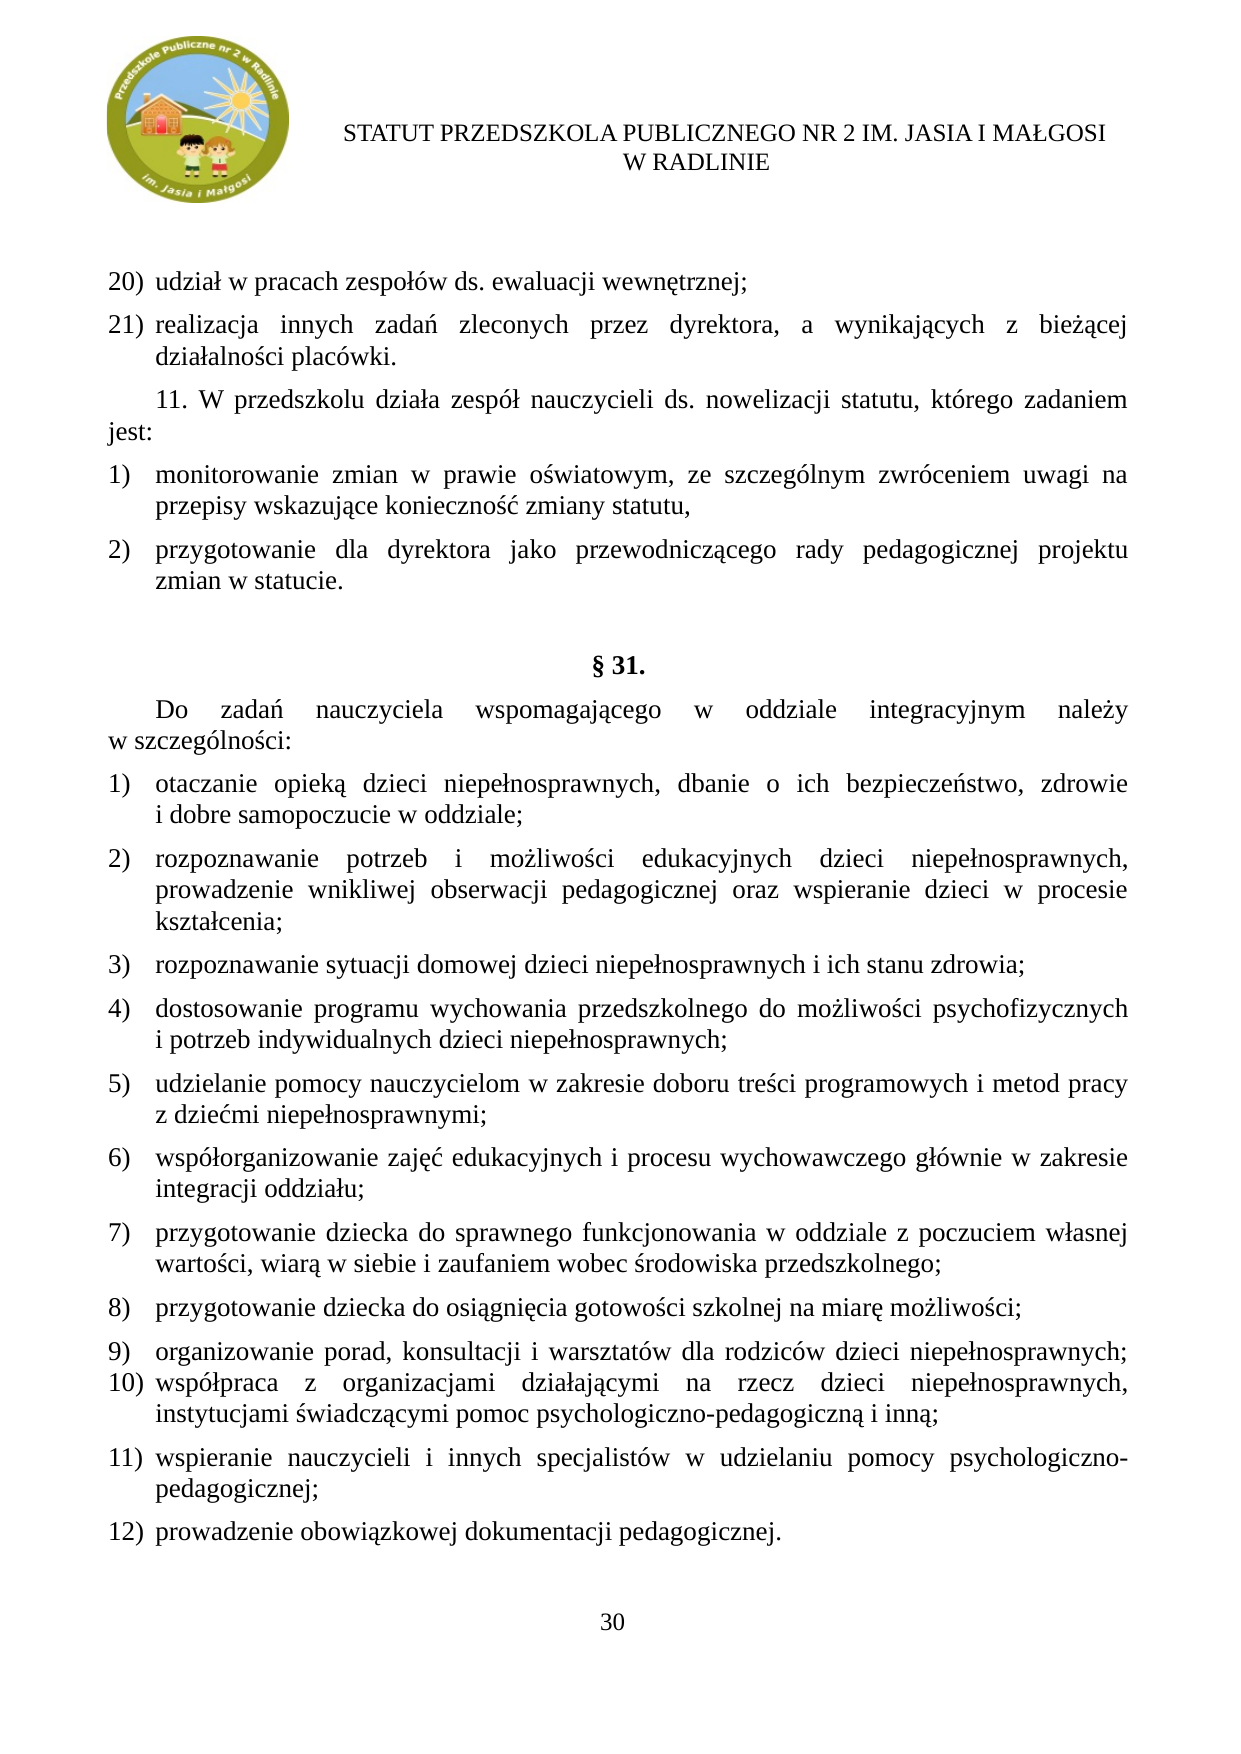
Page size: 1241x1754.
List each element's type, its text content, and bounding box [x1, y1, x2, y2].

list otaczanie opieką dzieci niepełnosprawnych, dbanie o ich bezpieczeństwo, zdrowie i dobre samopoczucie w oddziale; [108, 767, 1129, 830]
text 20) udział w pracach zespołów ds. ewaluacji wewnętrznej; [108, 234, 1129, 296]
list 5) udzielanie pomocy nauczycielom w zakresie doboru treści programowych i metod pracy z dziećmi niepełnosprawnymi; [108, 1067, 1129, 1129]
text 2) przygotowanie dla dyrektora jako przewodniczącego rady pedagogicznej projektu zmian w statucie. [108, 533, 1129, 595]
text 1) monitorowanie zmian w prawie oświatowym, ze szczególnym zwróceniem uwagi na przepisy wskazujące konieczność zmiany statutu, [108, 458, 1129, 521]
list 7) przygotowanie dziecka do sprawnego funkcjonowania w oddziale z poczuciem własnej wartości, wiarą w siebie i zaufaniem wobec środowiska przedszkolnego; [108, 1216, 1129, 1278]
text Do zadań nauczyciela wspomagającego w oddziale integracyjnym należy w szczególności: [108, 693, 1129, 755]
text 11) wspieranie nauczycieli i innych specjalistów w udzielaniu pomocy psychologiczno- pedagogicznej; [108, 1441, 1129, 1503]
text 21) realizacja innych zadań zleconych przez dyrektora, a wynikających z bieżącej działalności placówki. [108, 309, 1129, 371]
list 9) organizowanie porad, konsultacji i warsztatów dla rodziców dzieci niepełnosprawnych; 10) współpraca z organizacjami działającymi na rzecz dzieci niepełnosprawnych, instytucjami świadczącymi pomoc psychologiczno-pedagogiczną i inną; [108, 1335, 1129, 1428]
list 4) dostosowanie programu wychowania przedszkolnego do możliwości psychofizycznych i potrzeb indywidualnych dzieci niepełnosprawnych; [108, 992, 1129, 1054]
list 8) przygotowanie dziecka do osiągnięcia gotowości szkolnej na miarę możliwości; [108, 1291, 1129, 1322]
list 2) rozpoznawanie potrzeb i możliwości edukacyjnych dzieci niepełnosprawnych, prowadzenie wnikliwej obserwacji pedagogicznej oraz wspieranie dzieci w procesie kształcenia; [108, 842, 1129, 936]
picture [106, 36, 289, 203]
text 11. W przedszkolu działa zespół nauczycieli ds. nowelizacji statutu, którego zadaniem jest: [108, 383, 1129, 446]
list 3) rozpoznawanie sytuacji domowej dzieci niepełnosprawnych i ich stanu zdrowia; [108, 948, 1129, 979]
text 12) prowadzenie obowiązkowej dokumentacji pedagogicznej. [108, 1515, 1129, 1547]
text § 31. [108, 649, 1129, 680]
list 6) współorganizowanie zajęć edukacyjnych i procesu wychowawczego głównie w zakresie integracji oddziału; [108, 1141, 1129, 1204]
